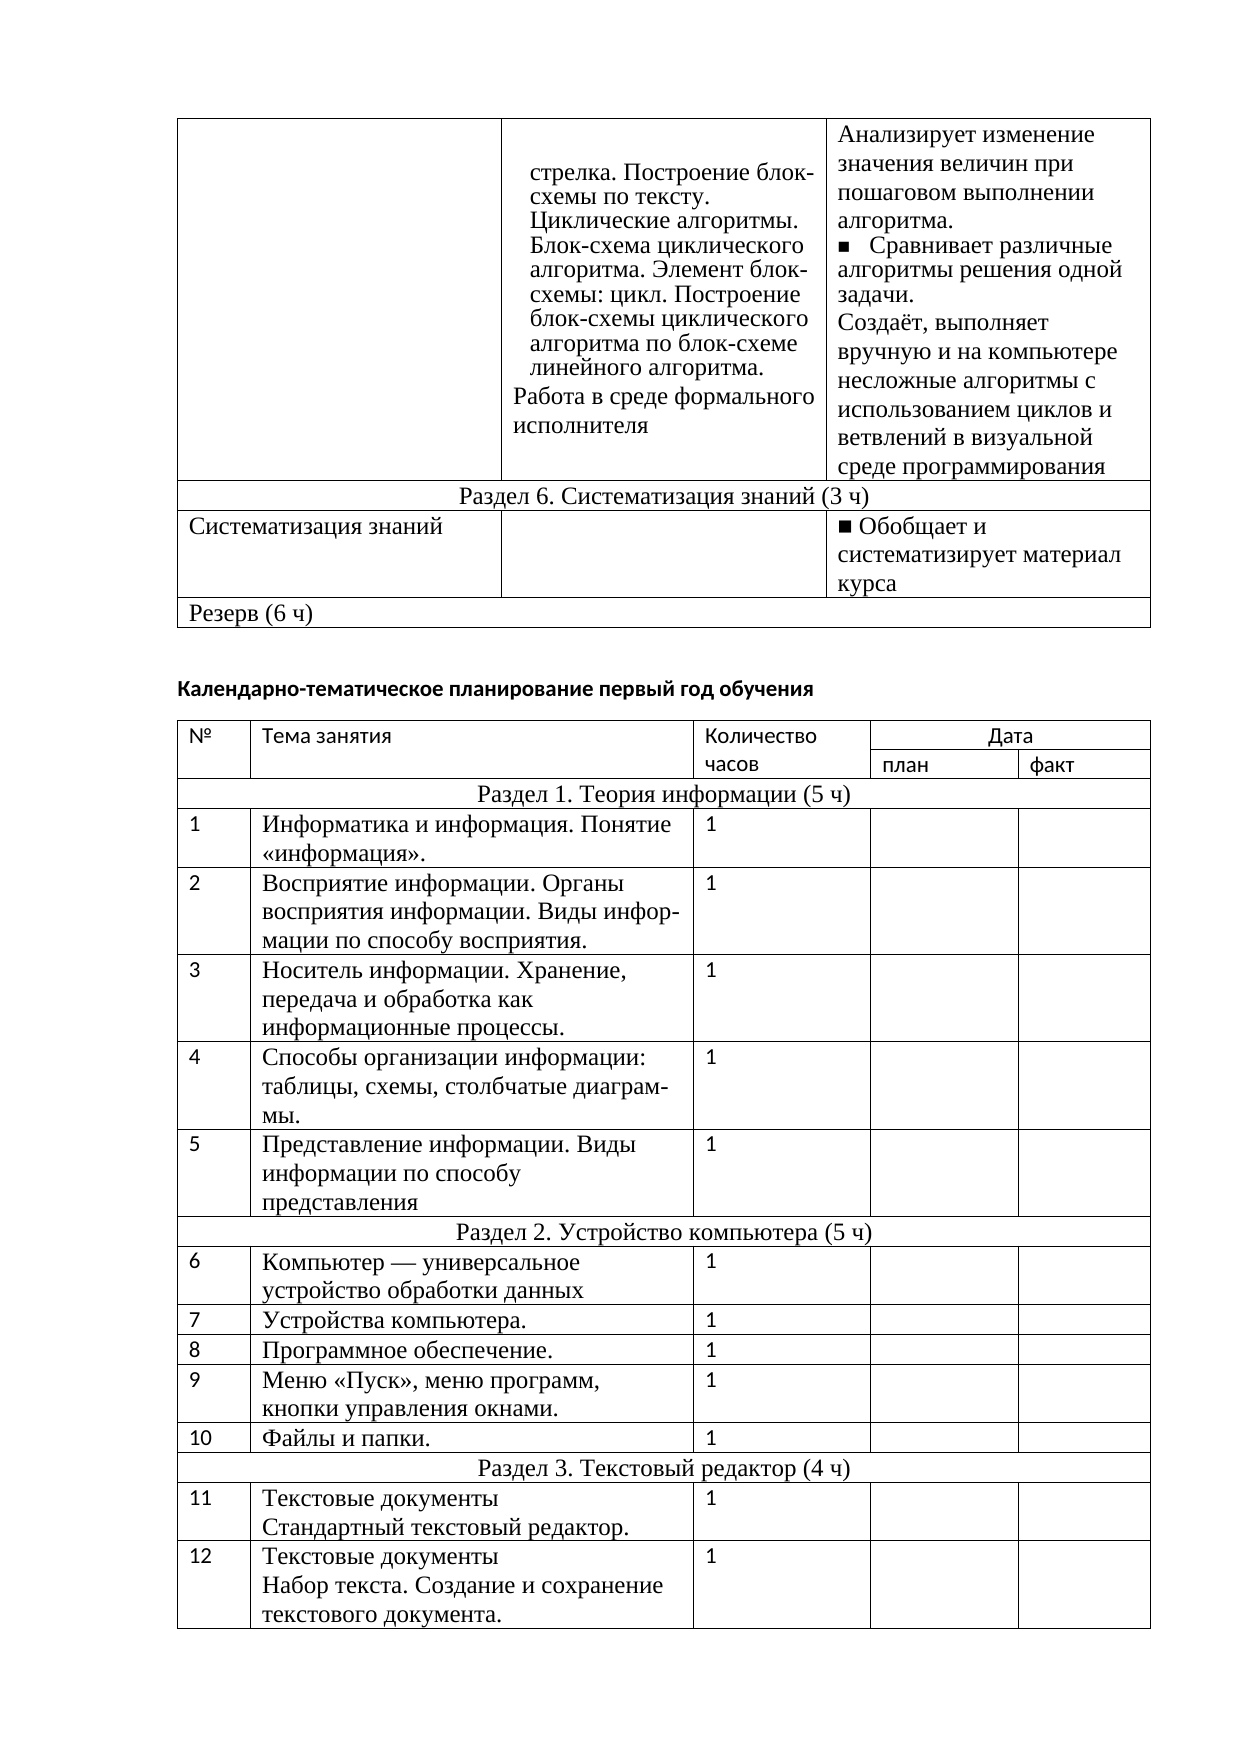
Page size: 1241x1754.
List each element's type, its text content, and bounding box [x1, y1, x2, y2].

table_cell [1019, 809, 1150, 867]
table_cell Программное обеспечение. [251, 1335, 693, 1364]
table_cell 9 [178, 1365, 250, 1422]
table_cell [871, 868, 1018, 954]
table_cell 1 [694, 1483, 870, 1540]
table_cell [178, 119, 501, 480]
table_cell [871, 1365, 1018, 1422]
table_cell [1019, 868, 1150, 954]
table_cell 10 [178, 1423, 250, 1452]
table_cell 1 [694, 1541, 870, 1628]
table_cell ■ Обобщает и систематизирует материал курса [827, 511, 1150, 597]
table_cell [871, 1305, 1018, 1334]
table_cell 7 [178, 1305, 250, 1334]
table_cell 1 [694, 1365, 870, 1422]
table_cell план [871, 750, 1018, 778]
table_cell Представление инфор­мации. Виды информации по способу представления [251, 1130, 693, 1216]
table_cell Резерв (6 ч) [178, 598, 1150, 627]
table_cell [502, 511, 826, 597]
table_cell 6 [178, 1247, 250, 1304]
table_cell [1019, 1247, 1150, 1304]
table_cell [1019, 1541, 1150, 1628]
table_cell 4 [178, 1042, 250, 1128]
table_cell Меню «Пуск», меню про­грамм, кнопки управления окнами. [251, 1365, 693, 1422]
table_cell Раздел 3. Текстовый редактор (4 ч) [178, 1453, 1150, 1482]
table_cell Восприятие информа­ции. Органы восприятия информации. Виды инфор­мации по способу восприя­тия. [251, 868, 693, 954]
table_cell 1 [694, 1042, 870, 1128]
table_cell 1 [694, 1423, 870, 1452]
table_cell [871, 1247, 1018, 1304]
table_header Тема занятия [251, 721, 693, 778]
table_cell [871, 1483, 1018, 1540]
table_cell [1019, 1483, 1150, 1540]
table_cell стрелка. Построение блок-схемы по тексту. Циклические алгоритмы. Блок-схема циклического алгоритма. Элемент блок-схемы: цикл. Построе­ние блок-схемы циклическо­го алгоритма по блок-схеме линейного алгоритма. Работа в среде формального исполнителя [502, 119, 826, 480]
table_cell 1 [694, 1305, 870, 1334]
table_cell Носитель информации. Хранение, передача и обра­ботка как информационные процессы. [251, 955, 693, 1041]
table_cell 8 [178, 1335, 250, 1364]
table_cell Раздел 1. Теория информации (5 ч) [178, 779, 1150, 808]
table_cell Устройства компьютера. [251, 1305, 693, 1334]
table_cell [1019, 1042, 1150, 1128]
table_cell [871, 1541, 1018, 1628]
table_cell Анализирует изменение значения величин при пошаговом выполнении алгоритма. Сравнивает различные алгоритмы решения одной задачи. Создаёт, выполняет вручную и на компьютере несложные алгоритмы с использованием циклов и ветвлений в визуальной среде программирования [827, 119, 1150, 480]
table_cell 2 [178, 868, 250, 954]
table_cell [1019, 1305, 1150, 1334]
table_header Дата [871, 721, 1150, 749]
table_cell факт [1019, 750, 1150, 778]
table_cell Способы организа­ции информации: таблицы, схемы, столбчатые диаграм­мы. [251, 1042, 693, 1128]
table_cell [871, 1423, 1018, 1452]
table_cell [1019, 1365, 1150, 1422]
table_cell [1019, 1423, 1150, 1452]
table_cell [1019, 955, 1150, 1041]
table_cell 11 [178, 1483, 250, 1540]
table_cell 1 [694, 1335, 870, 1364]
table_cell [871, 809, 1018, 867]
table_cell [1019, 1130, 1150, 1216]
text Календарно-тематическое планирование первый год обучения [177, 674, 1152, 702]
table_cell 12 [178, 1541, 250, 1628]
table_cell 1 [694, 1130, 870, 1216]
table_header № [178, 721, 250, 778]
table_cell 1 [694, 955, 870, 1041]
table_cell [871, 1042, 1018, 1128]
table_cell [871, 955, 1018, 1041]
table_cell Компьютер — универсаль­ное устройство обработки данных [251, 1247, 693, 1304]
table_cell Раздел 2. Устройство компьютера (5 ч) [178, 1217, 1150, 1246]
table_cell Систематизация знаний [178, 511, 501, 597]
table_cell Текстовые документы Набор текста. Создание и сохранение текстового документа. [251, 1541, 693, 1628]
table_cell [871, 1130, 1018, 1216]
table_cell 5 [178, 1130, 250, 1216]
table_cell [1019, 1335, 1150, 1364]
table_header Количество часов [694, 721, 870, 778]
table_cell 1 [178, 809, 250, 867]
table_cell 1 [694, 1247, 870, 1304]
table_cell [871, 1335, 1018, 1364]
table_cell Раздел 6. Систематизация знаний (3 ч) [178, 481, 1150, 510]
table_cell Файлы и папки. [251, 1423, 693, 1452]
table_cell 3 [178, 955, 250, 1041]
table_cell Информатика и информа­ция. Понятие «информа­ция». [251, 809, 693, 867]
table_cell Текстовые документы Стандартный текстовый редактор. [251, 1483, 693, 1540]
table_cell 1 [694, 868, 870, 954]
table_cell 1 [694, 809, 870, 867]
